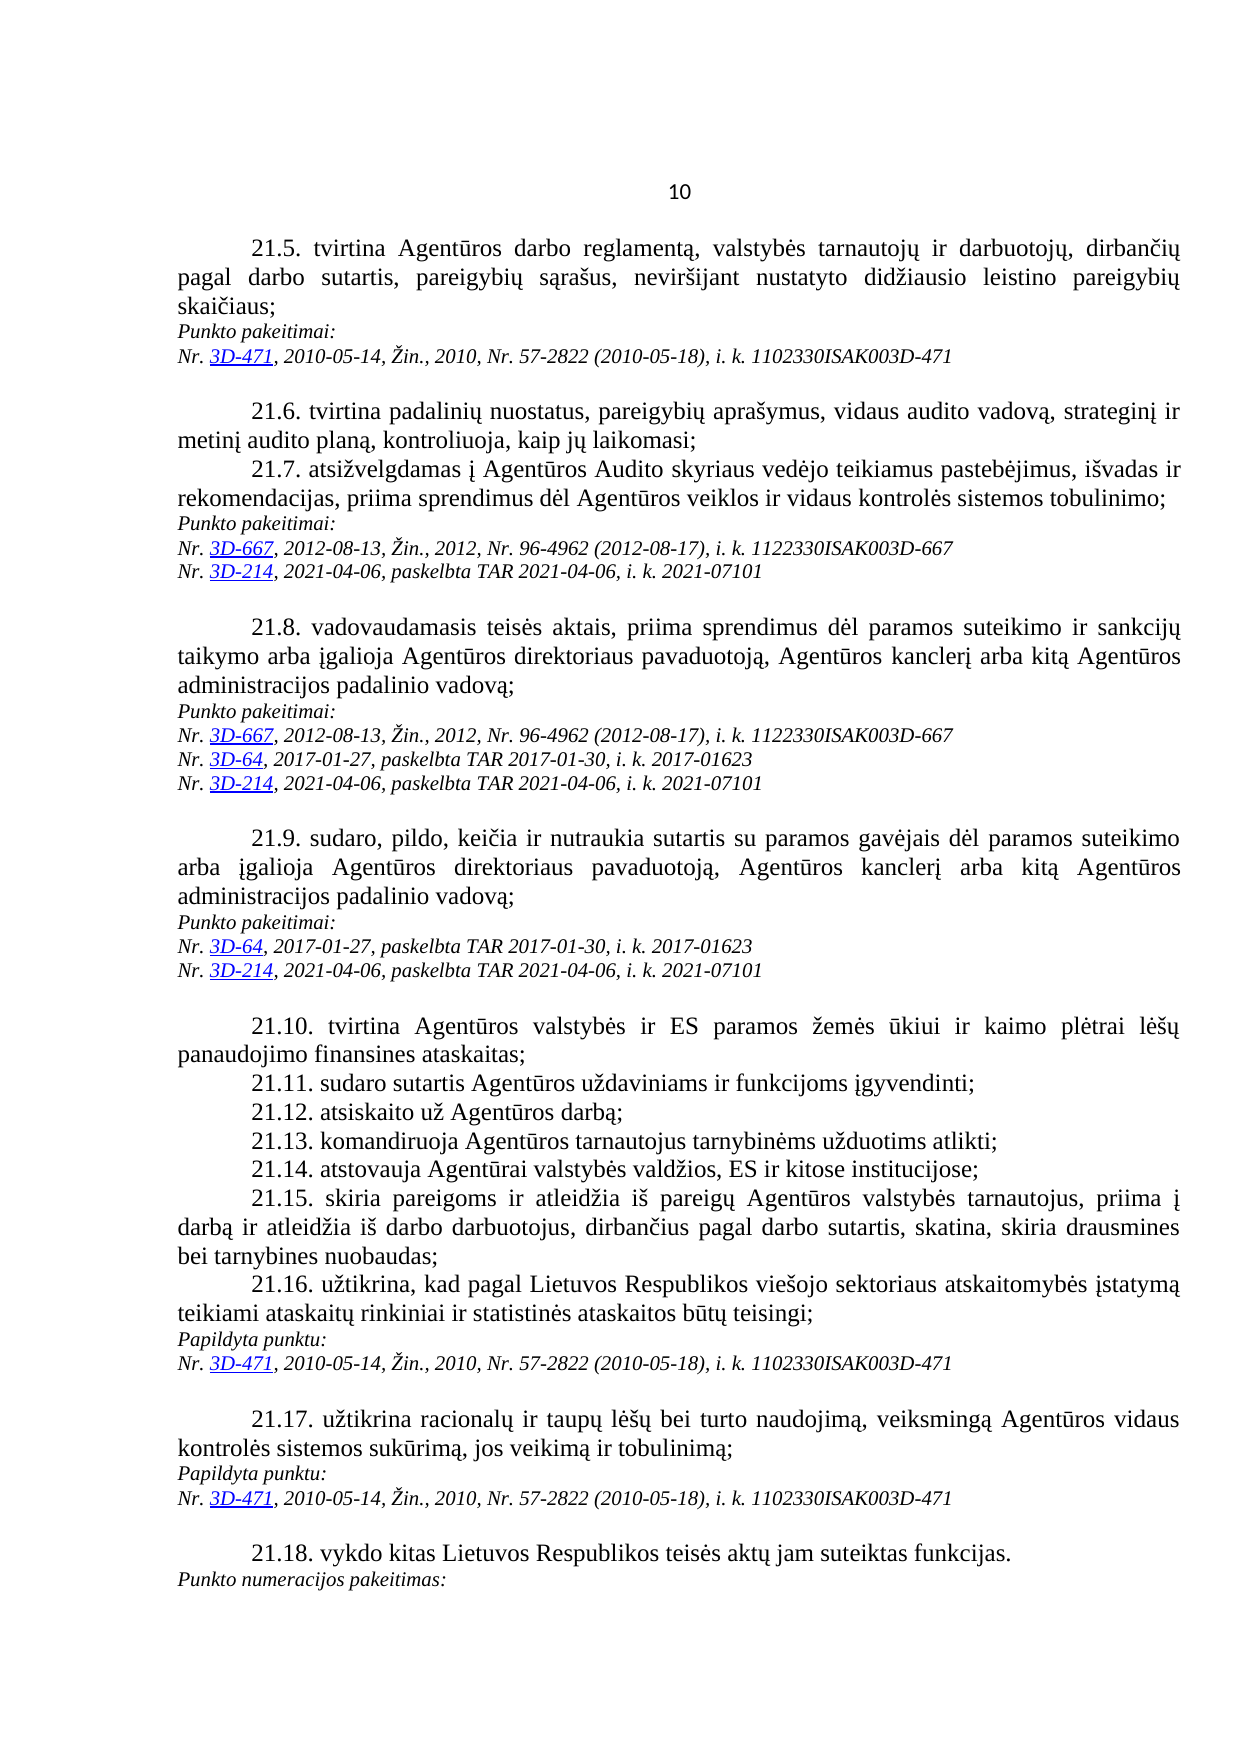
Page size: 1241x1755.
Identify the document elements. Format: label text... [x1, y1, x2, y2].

text 21.15. skiria pareigoms ir atleidžia iš pareigų Agentūros valstybės tarnautojus, priima į darbą ir atleidžia iš darbo darbuotojus, dirbančius pagal darbo sutartis, skatina, skiria drausmines bei tarnybines nuobaudas; [177, 1183, 1181, 1269]
text Nr. 3D-214, 2021-04-06, paskelbta TAR 2021-04-06, i. k. 2021-07101 [177, 559, 1181, 583]
text Papildyta punktu: [177, 1327, 1181, 1351]
text Punkto pakeitimai: [177, 910, 1181, 934]
text Nr. 3D-64, 2017-01-27, paskelbta TAR 2017-01-30, i. k. 2017-01623 [177, 747, 1181, 771]
text Nr. 3D-667, 2012-08-13, Žin., 2012, Nr. 96-4962 (2012-08-17), i. k. 1122330ISAK003D-667 [177, 535, 1181, 559]
text 21.12. atsiskaito už Agentūros darbą; [177, 1097, 1181, 1126]
text 21.11. sudaro sutartis Agentūros uždaviniams ir funkcijoms įgyvendinti; [177, 1068, 1181, 1097]
text 21.17. užtikrina racionalų ir taupų lėšų bei turto naudojimą, veiksmingą Agentūros vidaus kontrolės sistemos sukūrimą, jos veikimą ir tobulinimą; [177, 1404, 1181, 1461]
text 21.18. vykdo kitas Lietuvos Respublikos teisės aktų jam suteiktas funkcijas. [177, 1538, 1181, 1567]
text Papildyta punktu: [177, 1461, 1181, 1485]
text Punkto numeracijos pakeitimas: [177, 1567, 1181, 1591]
text Nr. 3D-214, 2021-04-06, paskelbta TAR 2021-04-06, i. k. 2021-07101 [177, 958, 1181, 982]
text 21.9. sudaro, pildo, keičia ir nutraukia sutartis su paramos gavėjais dėl paramos suteikimo arba įgalioja Agentūros direktoriaus pavaduotoją, Agentūros kanclerį arba kitą Agentūros administracijos padalinio vadovą; [177, 823, 1181, 910]
text Nr. 3D-667, 2012-08-13, Žin., 2012, Nr. 96-4962 (2012-08-17), i. k. 1122330ISAK003D-667 [177, 723, 1181, 747]
text Punkto pakeitimai: [177, 511, 1181, 535]
text 21.16. užtikrina, kad pagal Lietuvos Respublikos viešojo sektoriaus atskaitomybės įstatymą teikiami ataskaitų rinkiniai ir statistinės ataskaitos būtų teisingi; [177, 1269, 1181, 1327]
text Nr. 3D-471, 2010-05-14, Žin., 2010, Nr. 57-2822 (2010-05-18), i. k. 1102330ISAK003D-471 [177, 1351, 1181, 1375]
text Nr. 3D-471, 2010-05-14, Žin., 2010, Nr. 57-2822 (2010-05-18), i. k. 1102330ISAK003D-471 [177, 1485, 1181, 1509]
text 21.13. komandiruoja Agentūros tarnautojus tarnybinėms užduotims atlikti; [177, 1126, 1181, 1154]
text Punkto pakeitimai: [177, 698, 1181, 723]
text 21.8. vadovaudamasis teisės aktais, priima sprendimus dėl paramos suteikimo ir sankcijų taikymo arba įgalioja Agentūros direktoriaus pavaduotoją, Agentūros kanclerį arba kitą Agentūros administracijos padalinio vadovą; [177, 612, 1181, 698]
text 21.7. atsižvelgdamas į Agentūros Audito skyriaus vedėjo teikiamus pastebėjimus, išvadas ir rekomendacijas, priima sprendimus dėl Agentūros veiklos ir vidaus kontrolės sistemos tobulinimo; [177, 454, 1181, 511]
text Nr. 3D-471, 2010-05-14, Žin., 2010, Nr. 57-2822 (2010-05-18), i. k. 1102330ISAK003D-471 [177, 343, 1181, 368]
text Nr. 3D-214, 2021-04-06, paskelbta TAR 2021-04-06, i. k. 2021-07101 [177, 771, 1181, 795]
text Punkto pakeitimai: [177, 319, 1181, 343]
text 21.5. tvirtina Agentūros darbo reglamentą, valstybės tarnautojų ir darbuotojų, dirbančių pagal darbo sutartis, pareigybių sąrašus, neviršijant nustatyto didžiausio leistino pareigybių skaičiaus; [177, 233, 1181, 319]
text 21.6. tvirtina padalinių nuostatus, pareigybių aprašymus, vidaus audito vadovą, strateginį ir metinį audito planą, kontroliuoja, kaip jų laikomasi; [177, 396, 1181, 454]
text 21.14. atstovauja Agentūrai valstybės valdžios, ES ir kitose institucijose; [177, 1154, 1181, 1183]
text Nr. 3D-64, 2017-01-27, paskelbta TAR 2017-01-30, i. k. 2017-01623 [177, 934, 1181, 958]
text 21.10. tvirtina Agentūros valstybės ir ES paramos žemės ūkiui ir kaimo plėtrai lėšų panaudojimo finansines ataskaitas; [177, 1011, 1181, 1068]
